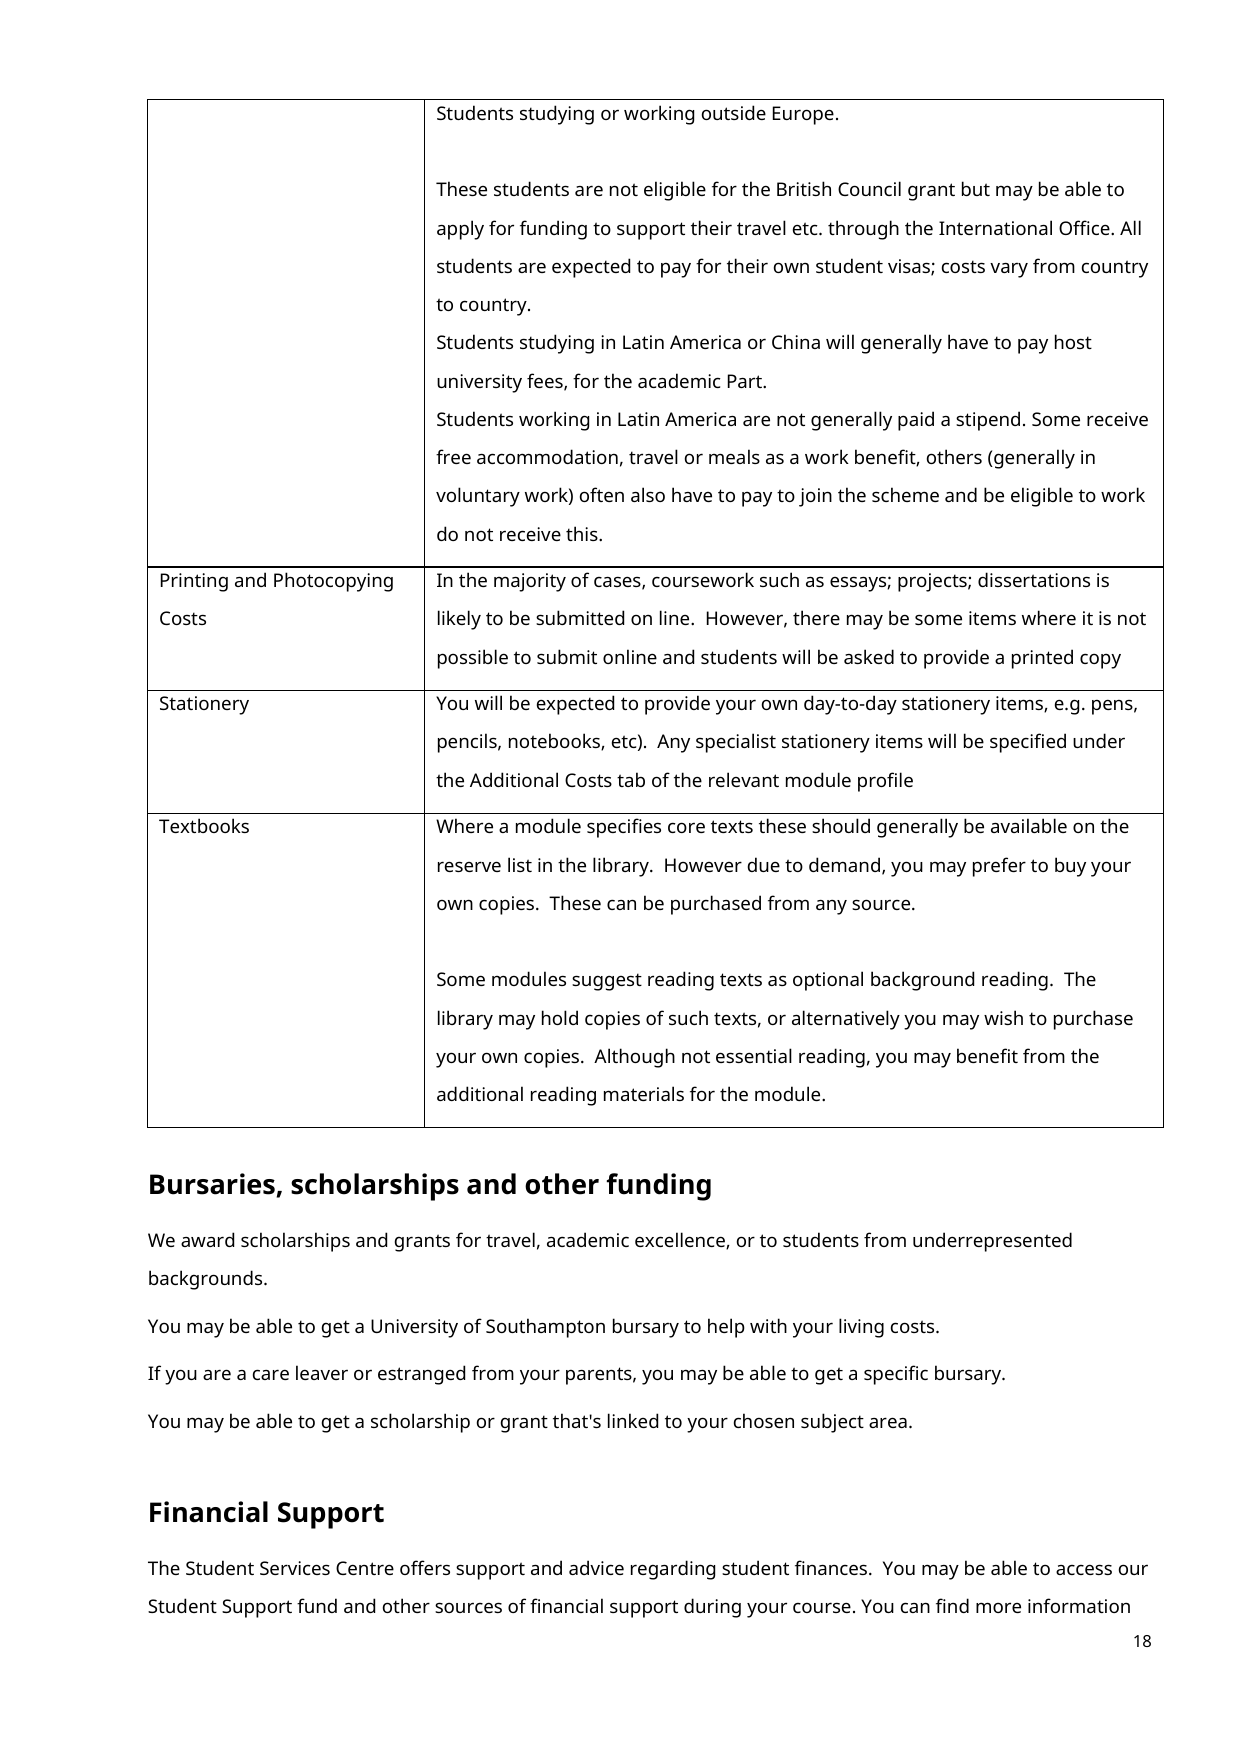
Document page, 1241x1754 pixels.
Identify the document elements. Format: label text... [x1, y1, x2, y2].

text You may be able to get a scholarship or grant that's linked to your chosen subject area. [148, 1408, 1152, 1434]
table_cell Textbooks [148, 814, 424, 1127]
text The Student Services Centre offers support and advice regarding student finances. You may be able to access our Student Support fund and other sources of financial support during your course. You can find more information [148, 1555, 1152, 1618]
subtitle Bursaries, scholarships and other funding [148, 1166, 1152, 1202]
table_cell In the majority of cases, coursework such as essays; projects; dissertations is likely to be submitted on line. However, there may be some items where it is not possible to submit online and students will be asked to provide a printed copy [425, 568, 1163, 689]
table_cell Students studying or working outside Europe. These students are not eligible for the British Council grant but may be able to apply for funding to support their travel etc. through the International Office. All students are expected to pay for their own student visas; costs vary from country to country. Students studying in Latin America or China will generally have to pay host university fees, for the academic Part. Students working in Latin America are not generally paid a stipend. Some receive free accommodation, travel or meals as a work benefit, others (generally in voluntary work) often also have to pay to join the scheme and be eligible to work do not receive this. [425, 100, 1163, 566]
subtitle Financial Support [148, 1493, 1152, 1530]
table_cell Printing and Photocopying Costs [148, 568, 424, 689]
text If you are a care leaver or estranged from your parents, you may be able to get a specific bursary. [148, 1361, 1152, 1386]
text You may be able to get a University of Southampton bursary to help with your living costs. [148, 1313, 1152, 1338]
table_cell You will be expected to provide your own day-to-day stationery items, e.g. pens, pencils, notebooks, etc). Any specialist stationery items will be specified under the Additional Costs tab of the relevant module profile [425, 691, 1163, 813]
table_cell [148, 100, 424, 566]
table_cell Where a module specifies core texts these should generally be available on the reserve list in the library. However due to demand, you may prefer to buy your own copies. These can be purchased from any source. Some modules suggest reading texts as optional background reading. The library may hold copies of such texts, or alternatively you may wish to purchase your own copies. Although not essential reading, you may benefit from the additional reading materials for the module. [425, 814, 1163, 1127]
table_cell Stationery [148, 691, 424, 813]
text We award scholarships and grants for travel, academic excellence, or to students from underrepresented backgrounds. [148, 1227, 1152, 1291]
